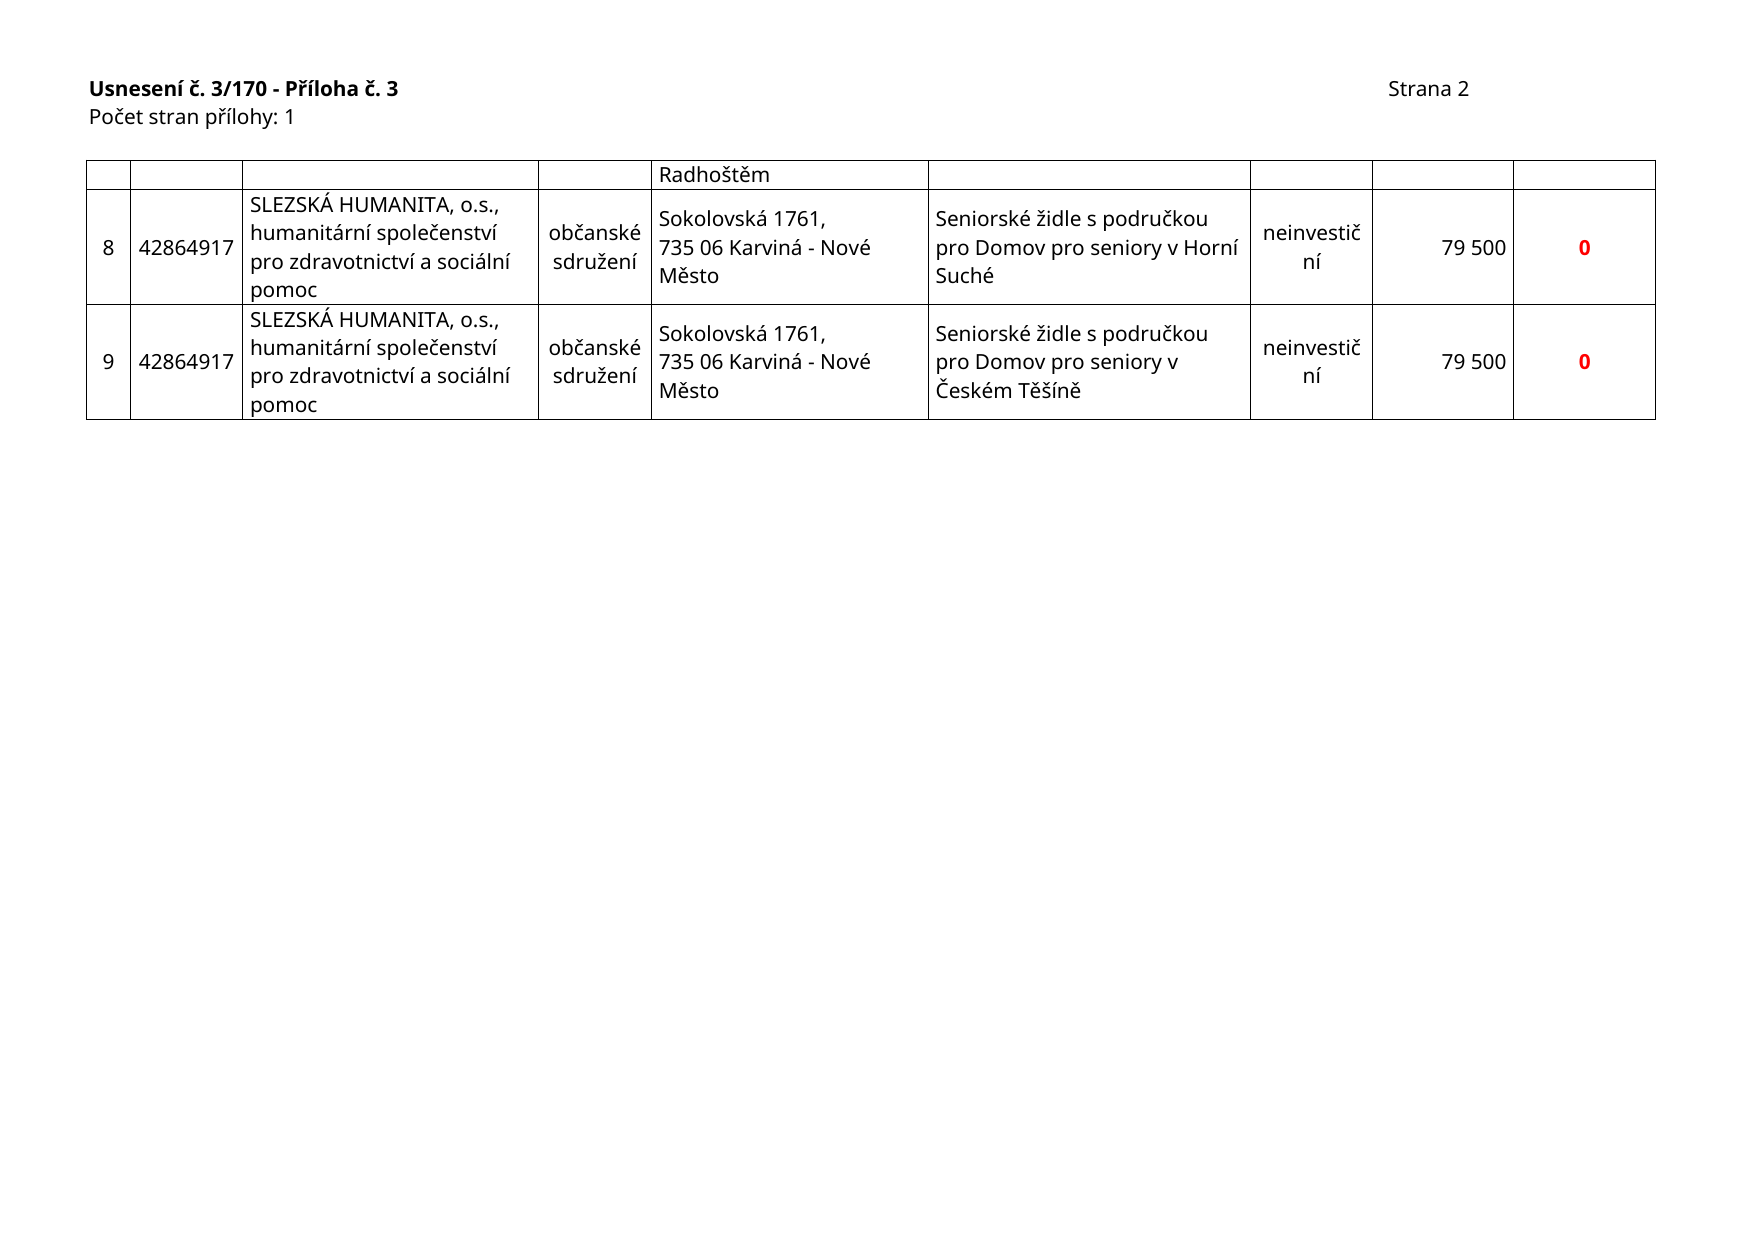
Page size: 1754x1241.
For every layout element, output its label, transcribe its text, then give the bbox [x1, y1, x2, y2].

table_cell Sokolovská 1761, 735 06 Karviná - Nové Město [652, 190, 928, 304]
table_cell [539, 161, 651, 189]
table_cell neinvestiční [1251, 190, 1372, 304]
table_cell 0 [1514, 305, 1655, 418]
table_cell neinvestiční [1251, 305, 1372, 418]
table_cell [1373, 161, 1513, 189]
table_cell 0 [1514, 190, 1655, 304]
table_cell občanské sdružení [539, 190, 651, 304]
table_cell Radhoštěm [652, 161, 928, 189]
table_cell [1251, 161, 1372, 189]
table_cell Seniorské židle s područkou pro Domov pro seniory v Horní Suché [929, 190, 1250, 304]
table_cell Seniorské židle s područkou pro Domov pro seniory v Českém Těšíně [929, 305, 1250, 418]
table_cell [929, 161, 1250, 189]
table_cell 79 500 [1373, 190, 1513, 304]
table_cell SLEZSKÁ HUMANITA, o.s., humanitární společenství pro zdravotnictví a sociální pomoc [243, 190, 538, 304]
table_cell [87, 161, 130, 189]
table_cell [131, 161, 242, 189]
table_cell občanské sdružení [539, 305, 651, 418]
table_cell [1514, 161, 1655, 189]
table_cell [243, 161, 538, 189]
table_cell 9 [87, 305, 130, 418]
table_cell 79 500 [1373, 305, 1513, 418]
table_cell 8 [87, 190, 130, 304]
table_cell Sokolovská 1761, 735 06 Karviná - Nové Město [652, 305, 928, 418]
table_cell 42864917 [131, 190, 242, 304]
table_cell SLEZSKÁ HUMANITA, o.s., humanitární společenství pro zdravotnictví a sociální pomoc [243, 305, 538, 418]
table_cell 42864917 [131, 305, 242, 418]
